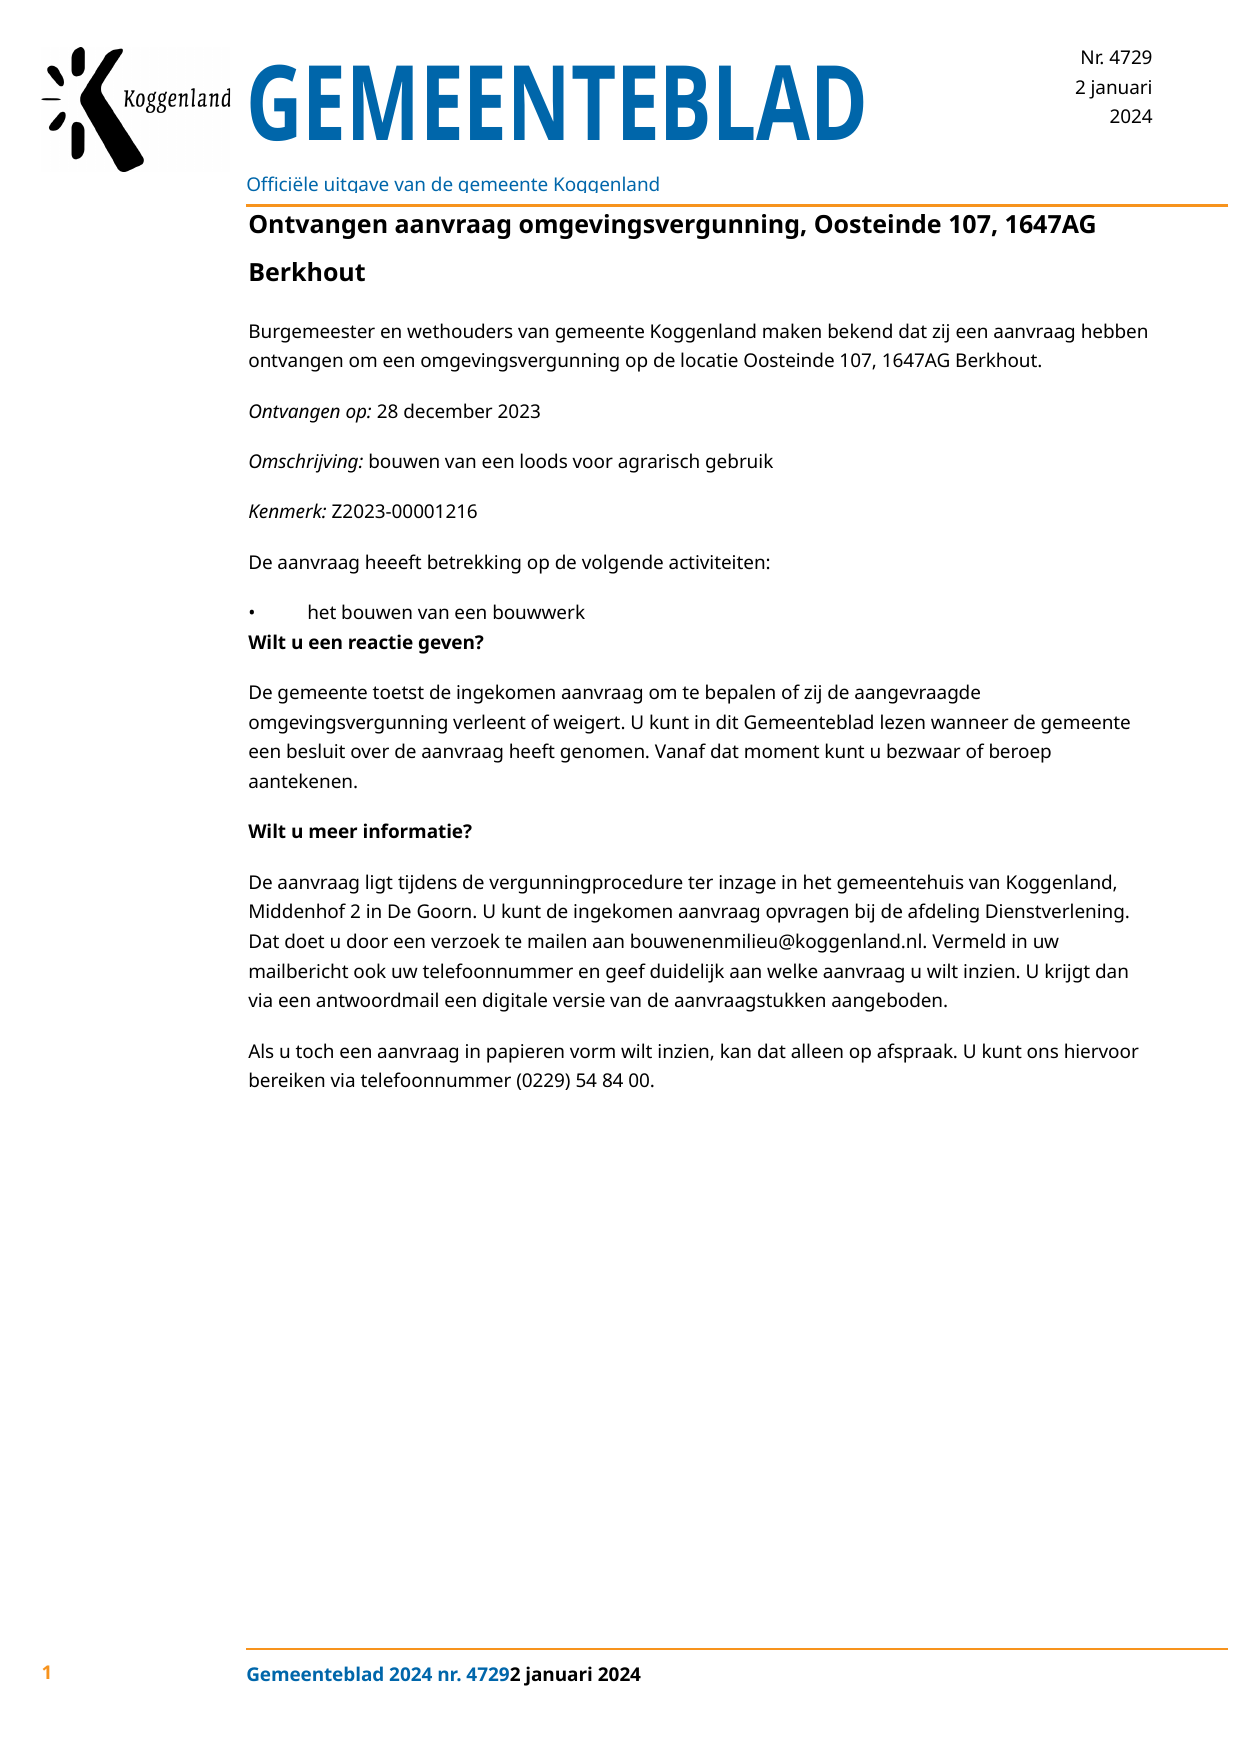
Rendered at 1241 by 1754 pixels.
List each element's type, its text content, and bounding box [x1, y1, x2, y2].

list het bouwen van een bouwwerk [248, 599, 1152, 625]
text Als u toch een aanvraag in papieren vorm wilt inzien, kan dat alleen op afspraak. U kunt ons hiervoor bereiken via telefoonnummer (0229) 54 84 00. [248, 1038, 1152, 1093]
text Omschrijving: bouwen van een loods voor agrarisch gebruik [248, 448, 1152, 474]
text De aanvraag heeeft betrekking op de volgende activiteiten: [248, 549, 1152, 575]
text Ontvangen aanvraag omgevingsvergunning, Oosteinde 107, 1647AG Berkhout [248, 207, 1152, 288]
text Ontvangen op: 28 december 2023 [248, 398, 1152, 424]
text De aanvraag ligt tijdens de vergunningprocedure ter inzage in het gemeentehuis van Koggenland, Middenhof 2 in De Goorn. U kunt de ingekomen aanvraag opvragen bij de afdeling Dienstverlening. Dat doet u door een verzoek te mailen aan bouwenenmilieu@koggenland.nl. Vermeld in uw mailbericht ook uw telefoonnummer en geef duidelijk aan welke aanvraag u wilt inzien. U krijgt dan via een antwoordmail een digitale versie van de aanvraagstukken aangeboden. [248, 869, 1152, 1013]
text Kenmerk: Z2023-00001216 [248, 499, 1152, 524]
text Wilt u een reactie geven? [248, 629, 1152, 655]
text Burgemeester en wethouders van gemeente Koggenland maken bekend dat zij een aanvraag hebben ontvangen om een omgevingsvergunning op de locatie Oosteinde 107, 1647AG Berkhout. [248, 318, 1152, 373]
picture [41, 47, 231, 172]
text De gemeente toetst de ingekomen aanvraag om te bepalen of zij de aangevraagde omgevingsvergunning verleent of weigert. U kunt in dit Gemeenteblad lezen wanneer de gemeente een besluit over de aanvraag heeft genomen. Vanaf dat moment kunt u bezwaar of beroep aantekenen. [248, 679, 1152, 794]
text Wilt u meer informatie? [248, 819, 1152, 844]
